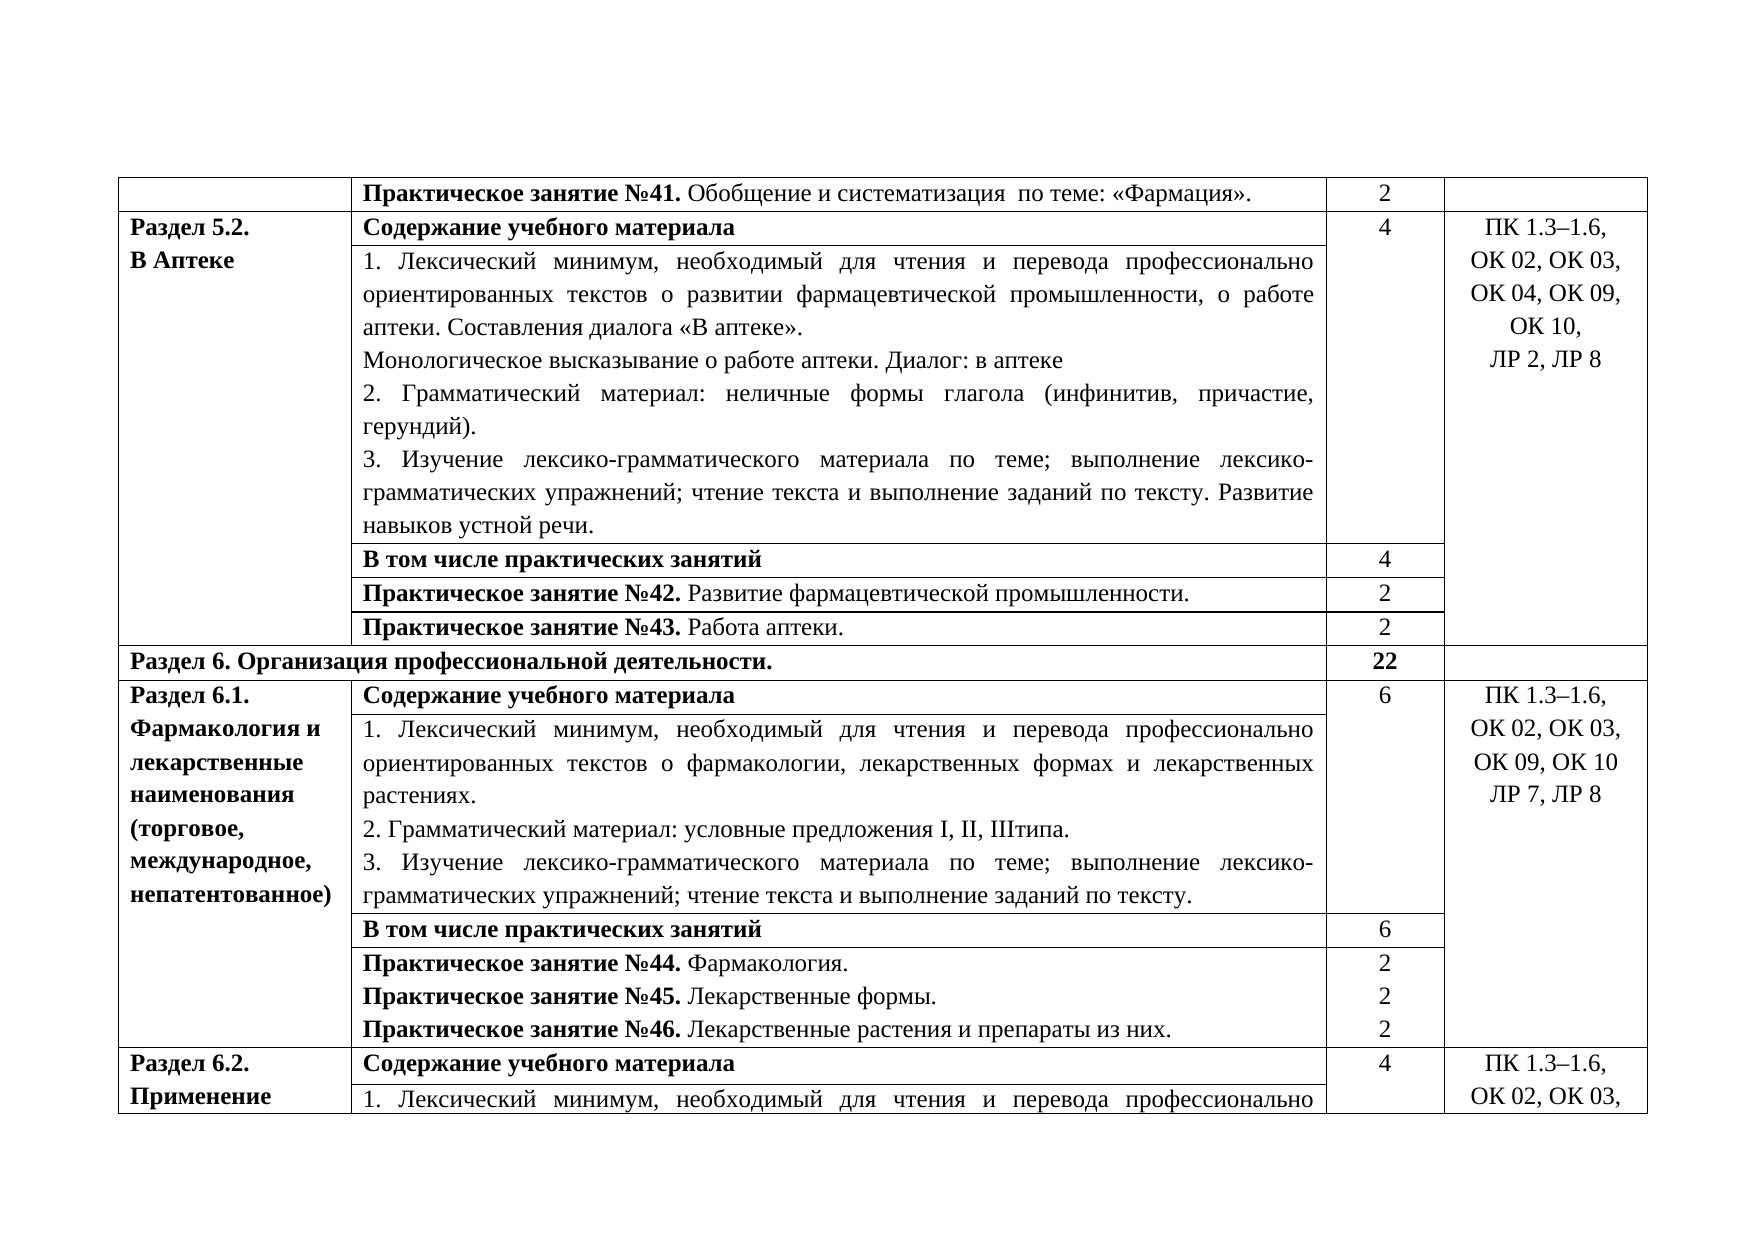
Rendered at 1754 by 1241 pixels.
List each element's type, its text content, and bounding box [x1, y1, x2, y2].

table_cell 1. Лексический минимум, необходимый для чтения и перевода профессионально ориентированных текстов о развитии фармацевтической промышленности, о работе аптеки. Составления диалога «В аптеке». Монологическое высказывание о работе аптеки. Диалог: в аптеке 2. Грамматический материал: неличные формы глагола (инфинитив, причастие, герундий). 3. Изучение лексико-грамматического материала по теме; выполнение лексико-грамматических упражнений; чтение текста и выполнение заданий по тексту. Развитие навыков устной речи. [352, 246, 1326, 543]
table_cell Практическое занятие №42. Развитие фармацевтической промышленности. [352, 578, 1326, 611]
table_cell 4 [1327, 1048, 1444, 1113]
table_cell Раздел 6. Организация профессиональной деятельности. [119, 646, 1326, 679]
table_cell ПК 1.3–1.6, ОК 02, ОК 03, ОК 09, ОК 10 ЛР 7, ЛР 8 [1445, 681, 1647, 1047]
table_cell [1445, 646, 1647, 679]
table_cell Содержание учебного материала [352, 1048, 1326, 1083]
table_cell 2 [1327, 178, 1444, 211]
table_cell 22 [1327, 646, 1444, 679]
table_cell Раздел 6.2. Применение лекарственных препаратов [119, 1048, 351, 1113]
table_cell 6 [1327, 681, 1444, 913]
table_cell Содержание учебного материала [352, 681, 1326, 713]
table_cell 4 [1327, 212, 1444, 543]
table_cell ПК 1.3–1.6, ОК 02, ОК 03, ОК 04, ОК 09, ОК 10, ЛР 2, ЛР 8 [1445, 212, 1647, 645]
table_cell ПК 1.3–1.6, ОК 02, ОК 03, ОК 09, ОК 10 ЛР 7, ЛР 8 [1445, 1048, 1647, 1113]
table_cell Раздел 6.1. Фармакология и лекарственные наименования (торговое, международное, непатентованное) [119, 681, 351, 1047]
table_cell 2 2 2 [1327, 948, 1444, 1047]
table_cell 2 [1327, 578, 1444, 611]
table_cell Практическое занятие №43. Работа аптеки. [352, 613, 1326, 645]
table_cell Практическое занятие №41. Обобщение и систематизация по теме: «Фармация». [352, 178, 1326, 211]
table_cell 4 [1327, 544, 1444, 577]
table_cell 6 [1327, 914, 1444, 947]
table_cell В том числе практических занятий [352, 914, 1326, 947]
table_cell Раздел 5.2. В Аптеке [119, 212, 351, 645]
table_cell Содержание учебного материала [352, 212, 1326, 245]
table_cell 2 [1327, 613, 1444, 645]
table_cell Практическое занятие №44. Фармакология. Практическое занятие №45. Лекарственные формы. Практическое занятие №46. Лекарственные растения и препараты из них. [352, 948, 1326, 1047]
table_cell 1. Лексический минимум, необходимый для чтения и перевода профессионально ориентированных текстов о фармакологии, лекарственных формах и лекарственных растениях. 2. Грамматический материал: условные предложения I, II, IIIтипа. 3. Изучение лексико-грамматического материала по теме; выполнение лексико-грамматических упражнений; чтение текста и выполнение заданий по тексту. [352, 715, 1326, 913]
table_cell В том числе практических занятий [352, 544, 1326, 577]
